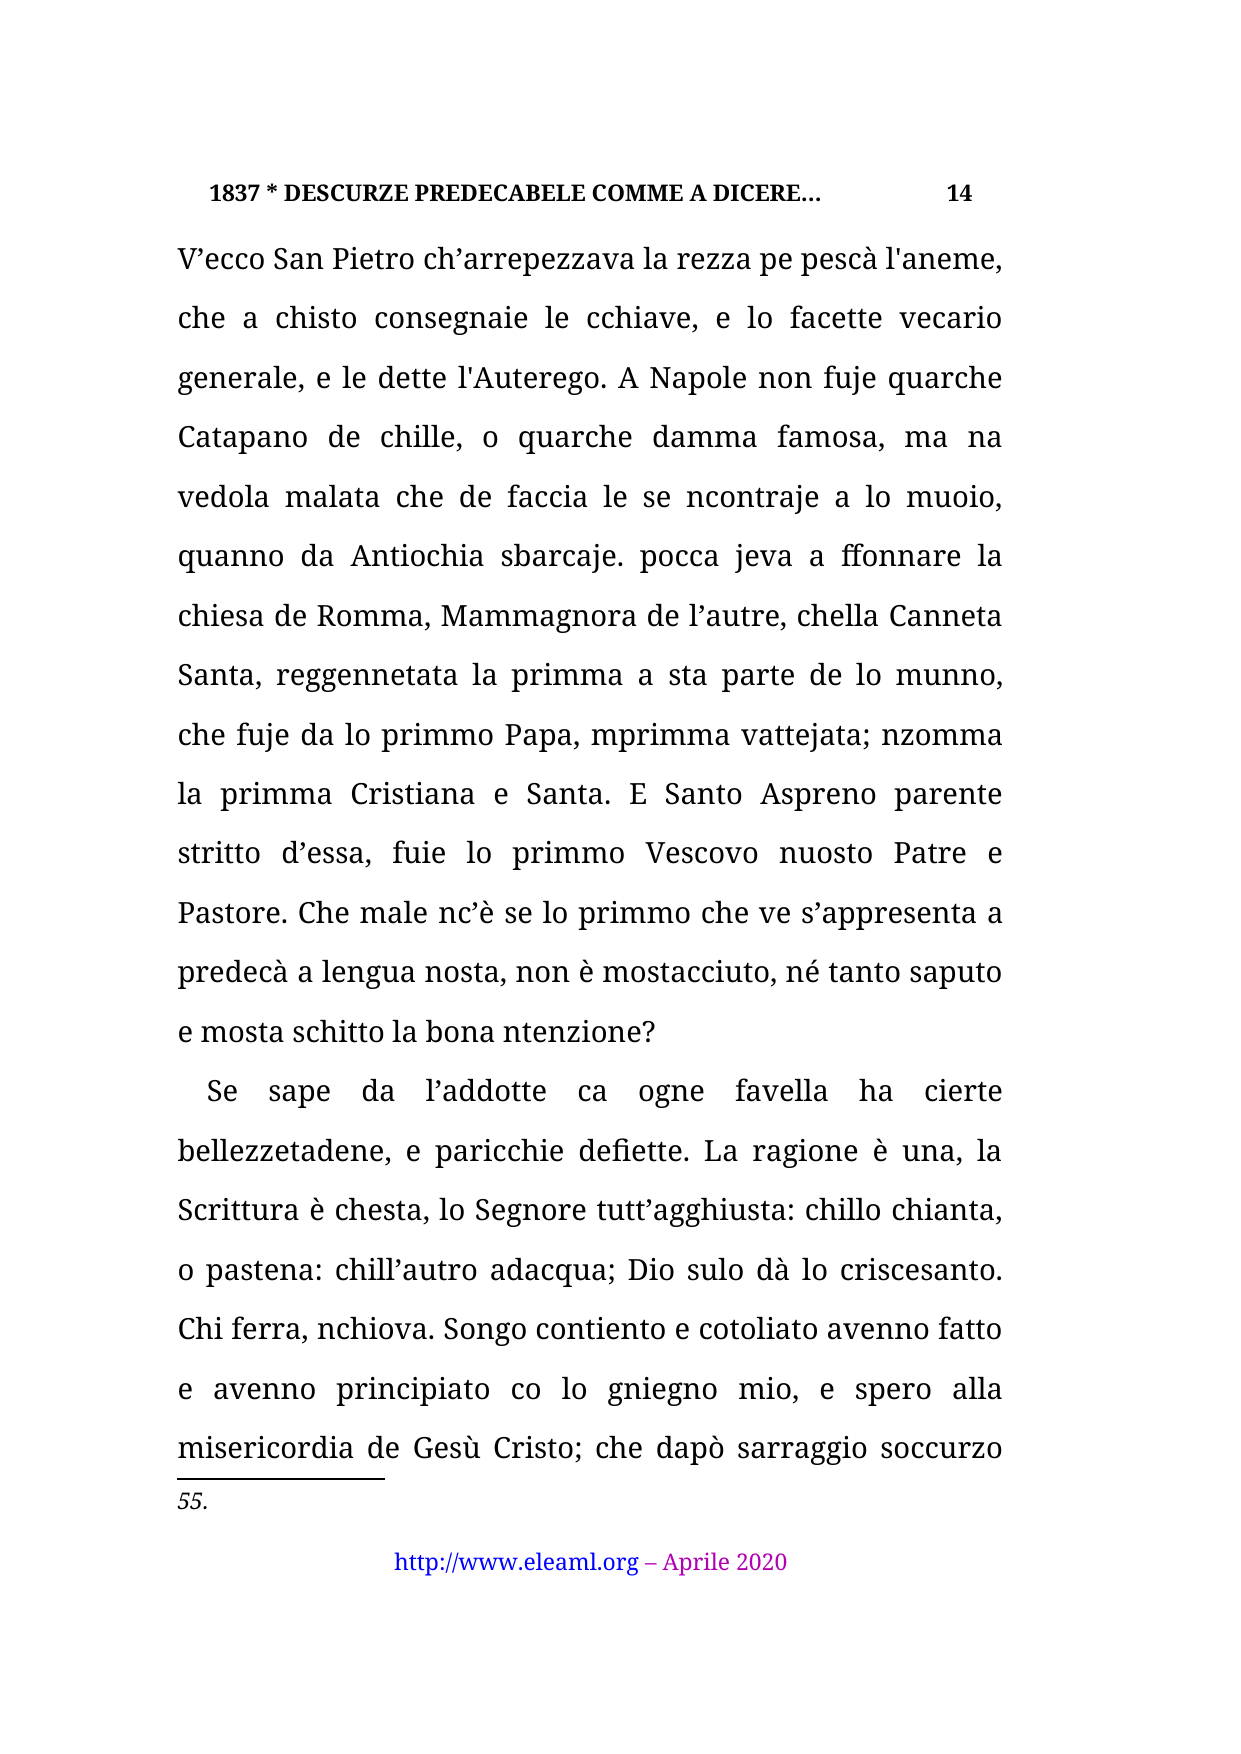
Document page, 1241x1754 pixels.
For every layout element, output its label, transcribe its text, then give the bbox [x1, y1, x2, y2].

text Se sape da l’addotte ca ogne favella ha cierte bellezzetadene, e paricchie defiette. La ragione è una, la Scrittura è chesta, lo Segnore tutt’agghiusta: chillo chianta, o pastena: chill’autro adacqua; Dio sulo dà lo criscesanto. Chi ferra, nchiova. Songo contiento e cotoliato avenno fatto e avenno principiato co lo gniegno mio, e spero alla misericordia de Gesù Cristo; che dapò sarraggio soccurzo [177, 1071, 1004, 1467]
text Nce sarrà chi me canta la nonna, e che aggio abbesuogno de no pantuosco a l'aurecchia, dicenno d’ave voluto abbellì la parola de Dio co sta chelleta all’uso nuosto ().N’autra voce da ccà sento alluccare: Vergilio chill’ommo de spanto, chillo che lassaje l’ossa soje mmiero de Chiaia, sceglieva da le porcarie d’Ennio le cose preziose; e sto predecatore de la maglia nova, primmo de lavarse la vocca co l'acqua de sciure, sboceteja comme na voccola. E da dò l’è benuto sto scherebizzo? Nnantemmonia potarria responnere, ca non s’ave attizzà lo cane che dorme, né stezzà le bespe, né farence veni le tirrepetirre centra li poete. Pe pparlà mperò addò tene. Saccia agnuno ca lo Verbo de Dio pe spalefecà pe tutto lo munno lo Verbo de l'Angiole, e lo Verbo ncarnato, e pe spannere pe tutto la legge, non accordaje la zenfonia de li Cherubine, ne de li Zarrafine, ne le Domenaziune, ma se servette de no pescatore, de no gabelliere, e d’uommene che non se devano Io vanto d’alletterate fine. Non chiammaje antecepatamente lo dottore de lo Areopavo; ma chisto venerino a tuzzo co San Paolo, nce restaje a ttrucco comme na, statola de sale. Non facette asci quarche anno 'nnante a Roma Seneca, moralista né quarcuno de li duje Prinie zio e nepote, e chillo cchiù che maje che da Vicecuonzolo non dette corde e funecellate a li cristiane, spedette schitto chille perzonagge, non privileggiate dotture de Salamanca (). V’ecco San Pietro ch’arrepezzava la rezza pe pescà l'aneme, che a chisto consegnaie le cchiave, e lo facette vecario generale, e le dette l'Auterego. A Napole non fuje quarche Catapano de chille, o quarche damma famosa, ma na vedola malata che de faccia le se ncontraje a lo muoio, quanno da Antiochia sbarcaje. pocca jeva a ffonnare la chiesa de Romma, Mammagnora de l’autre, chella Canneta Santa, reggennetata la primma a sta parte de lo munno, che fuje da lo primmo Papa, mprimma vattejata; nzomma la primma Cristiana e Santa. E Santo Aspreno parente stritto d’essa, fuie lo primmo Vescovo nuosto Patre e Pastore. Che male nc’è se lo primmo che ve s’appresenta a predecà a lengua nosta, non è mostacciuto, né tanto saputo e mosta schitto la bona ntenzione? [177, 238, 1004, 1051]
text Finalmente è certo, che essi predicarono, come né Tullio in Roma, né Demostene in Atene, né altri altro ve perorarono, perchè essi soli declamando parlarono prout Spiritus Sanctus dabat eloqui illis, come sugeriva loro lo Spirito Santo, ed essi soli usarono le parole, le fi gure, l'eloquenza, e l'energia di quello amore, che ha l'origine dall'onnipotenza del Padre, e della Sapienza del Figliuolo, a cui altro saper non si avvicina Zucconi Ferdinando tom. 3. lez. 55. [177, 1485, 1004, 1516]
